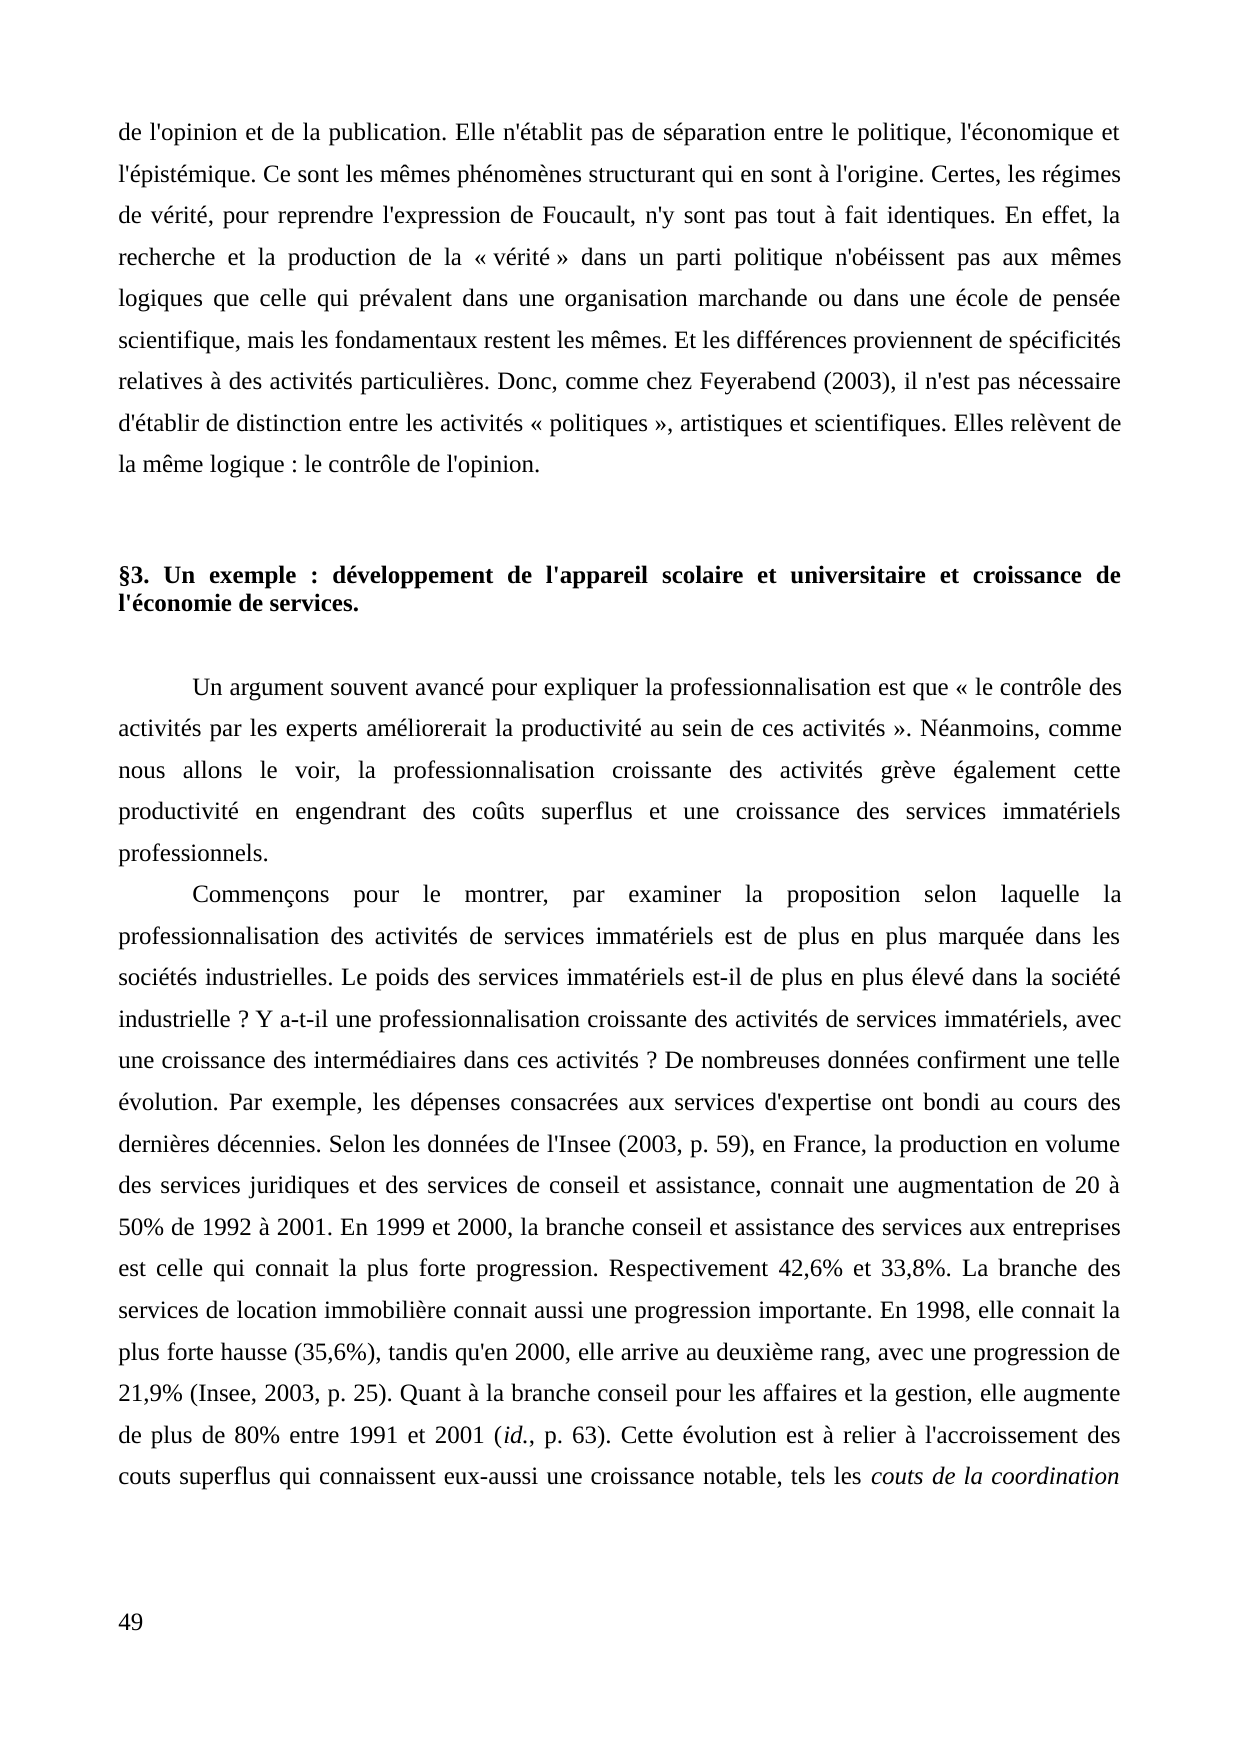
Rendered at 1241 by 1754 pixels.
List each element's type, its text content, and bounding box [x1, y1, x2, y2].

subtitle §3. Un exemple : développement de l'appareil scolaire et universitaire et croissance de l'économie de services. [118, 561, 1122, 616]
text de l'opinion et de la publication. Elle n'établit pas de séparation entre le politique, l'économique et l'épistémique. Ce sont les mêmes phénomènes structurant qui en sont à l'origine. Certes, les régimes de vérité, pour reprendre l'expression de Foucault, n'y sont pas tout à fait identiques. En effet, la recherche et la production de la « vérité » dans un parti politique n'obéissent pas aux mêmes logiques que celle qui prévalent dans une organisation marchande ou dans une école de pensée scientifique, mais les fondamentaux restent les mêmes. Et les différences proviennent de spécificités relatives à des activités particulières. Donc, comme chez Feyerabend (2003), il n'est pas nécessaire d'établir de distinction entre les activités « politiques », artistiques et scientifiques. Elles relèvent de la même logique : le contrôle de l'opinion. [118, 118, 1122, 478]
text Un argument souvent avancé pour expliquer la professionnalisation est que « le contrôle des activités par les experts améliorerait la productivité au sein de ces activités ». Néanmoins, comme nous allons le voir, la professionnalisation croissante des activités grève également cette productivité en engendrant des coûts superflus et une croissance des services immatériels professionnels. [118, 673, 1122, 867]
text Commençons pour le montrer, par examiner la proposition selon laquelle la professionnalisation des activités de services immatériels est de plus en plus marquée dans les sociétés industrielles. Le poids des services immatériels est-il de plus en plus élevé dans la société industrielle ? Y a-t-il une professionnalisation croissante des activités de services immatériels, avec une croissance des intermédiaires dans ces activités ? De nombreuses données confirment une telle évolution. Par exemple, les dépenses consacrées aux services d'expertise ont bondi au cours des dernières décennies. Selon les données de l'Insee (2003, p. 59), en France, la production en volume des services juridiques et des services de conseil et assistance, connait une augmentation de 20 à 50% de 1992 à 2001. En 1999 et 2000, la branche conseil et assistance des services aux entreprises est celle qui connait la plus forte progression. Respectivement 42,6% et 33,8%. La branche des services de location immobilière connait aussi une progression importante. En 1998, elle connait la plus forte hausse (35,6%), tandis qu'en 2000, elle arrive au deuxième rang, avec une progression de 21,9% (Insee, 2003, p. 25). Quant à la branche conseil pour les affaires et la gestion, elle augmente de plus de 80% entre 1991 et 2001 (id., p. 63). Cette évolution est à relier à l'accroissement des couts superflus qui connaissent eux-aussi une croissance notable, tels les couts de la coordination [118, 880, 1122, 1490]
